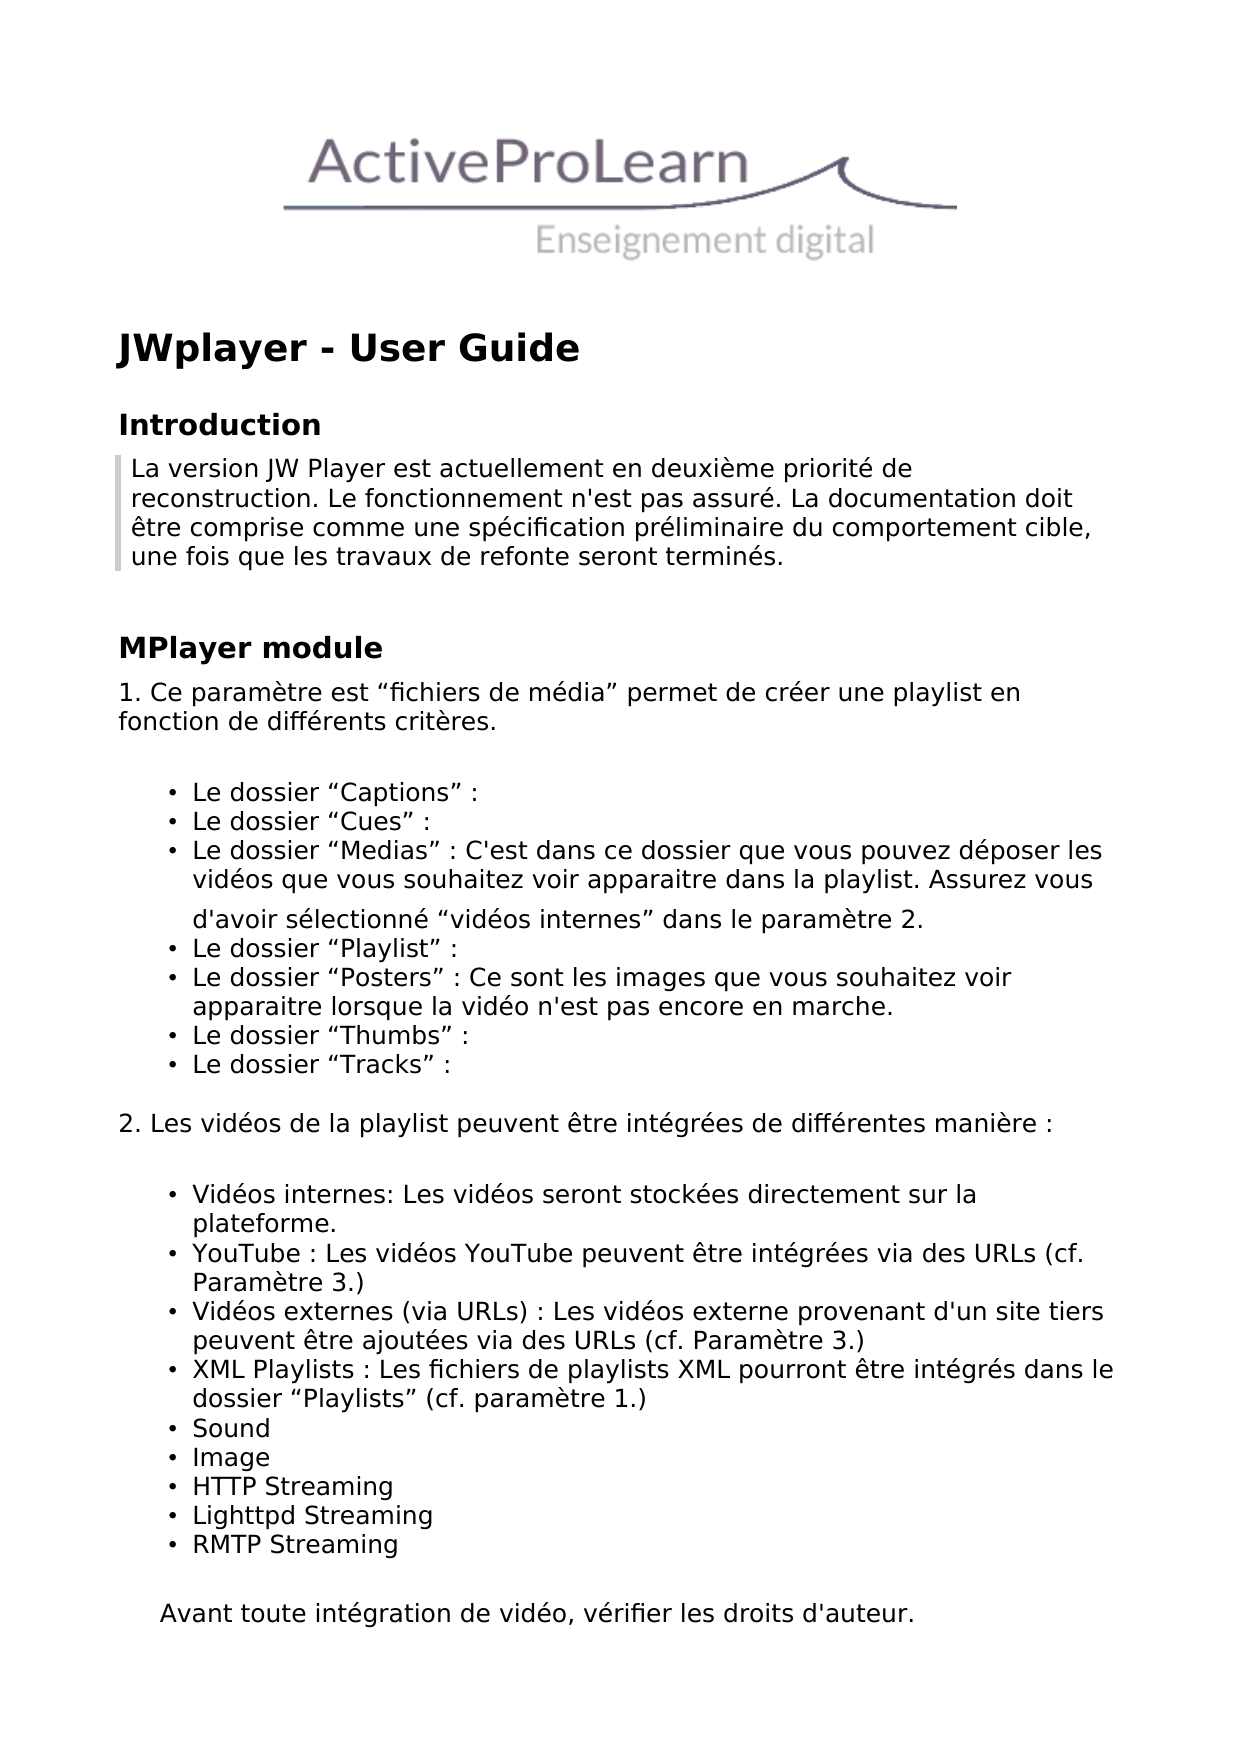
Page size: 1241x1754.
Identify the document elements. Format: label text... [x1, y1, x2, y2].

list Le dossier “Playlist” : [177, 934, 1122, 963]
text Avant toute intégration de vidéo, vérifier les droits d'auteur. [118, 1589, 1122, 1628]
list Le dossier “Captions” : [177, 778, 1122, 807]
list XML Playlists : Les fichiers de playlists XML pourront être intégrés dans le dossier “Playlists” (cf. paramètre 1.) [177, 1356, 1122, 1414]
list YouTube : Les vidéos YouTube peuvent être intégrées via des URLs (cf. Paramètre 3.) [177, 1239, 1122, 1297]
list RMTP Streaming [177, 1531, 1122, 1560]
list Le dossier “Posters” : Ce sont les images que vous souhaitez voir apparaitre lorsque la vidéo n'est pas encore en marche. [177, 963, 1122, 1022]
list Vidéos internes: Les vidéos seront stockées directement sur la plateforme. [177, 1181, 1122, 1239]
subtitle MPlayer module [118, 631, 1122, 665]
list HTTP Streaming [177, 1472, 1122, 1501]
text 1. Ce paramètre est “fichiers de média” permet de créer une playlist en fonction de différents critères. [118, 678, 1122, 736]
list Lighttpd Streaming [177, 1501, 1122, 1531]
list Image [177, 1443, 1122, 1472]
list Le dossier “Tracks” : [177, 1051, 1122, 1080]
list Le dossier “Cues” : [177, 807, 1122, 836]
subtitle Introduction [118, 408, 1122, 442]
picture [283, 118, 957, 261]
subtitle JWplayer - User Guide [118, 327, 1122, 371]
list Sound [177, 1414, 1122, 1443]
text 2. Les vidéos de la playlist peuvent être intégrées de différentes manière : [118, 1109, 1122, 1138]
list Vidéos externes (via URLs) : Les vidéos externe provenant d'un site tiers peuvent être ajoutées via des URLs (cf. Paramètre 3.) [177, 1297, 1122, 1356]
list Le dossier “Medias” : C'est dans ce dossier que vous pouvez déposer les vidéos que vous souhaitez voir apparaitre dans la playlist. Assurez vous d'avoir sélectionné “vidéos internes” dans le paramètre 2. [177, 836, 1122, 934]
table_header La version JW Player est actuellement en deuxième priorité de reconstruction. Le fonctionnement n'est pas assuré. La documentation doit être comprise comme une spécification préliminaire du comportement cible, une fois que les travaux de refonte seront terminés. [121, 455, 1122, 571]
list Le dossier “Thumbs” : [177, 1022, 1122, 1051]
